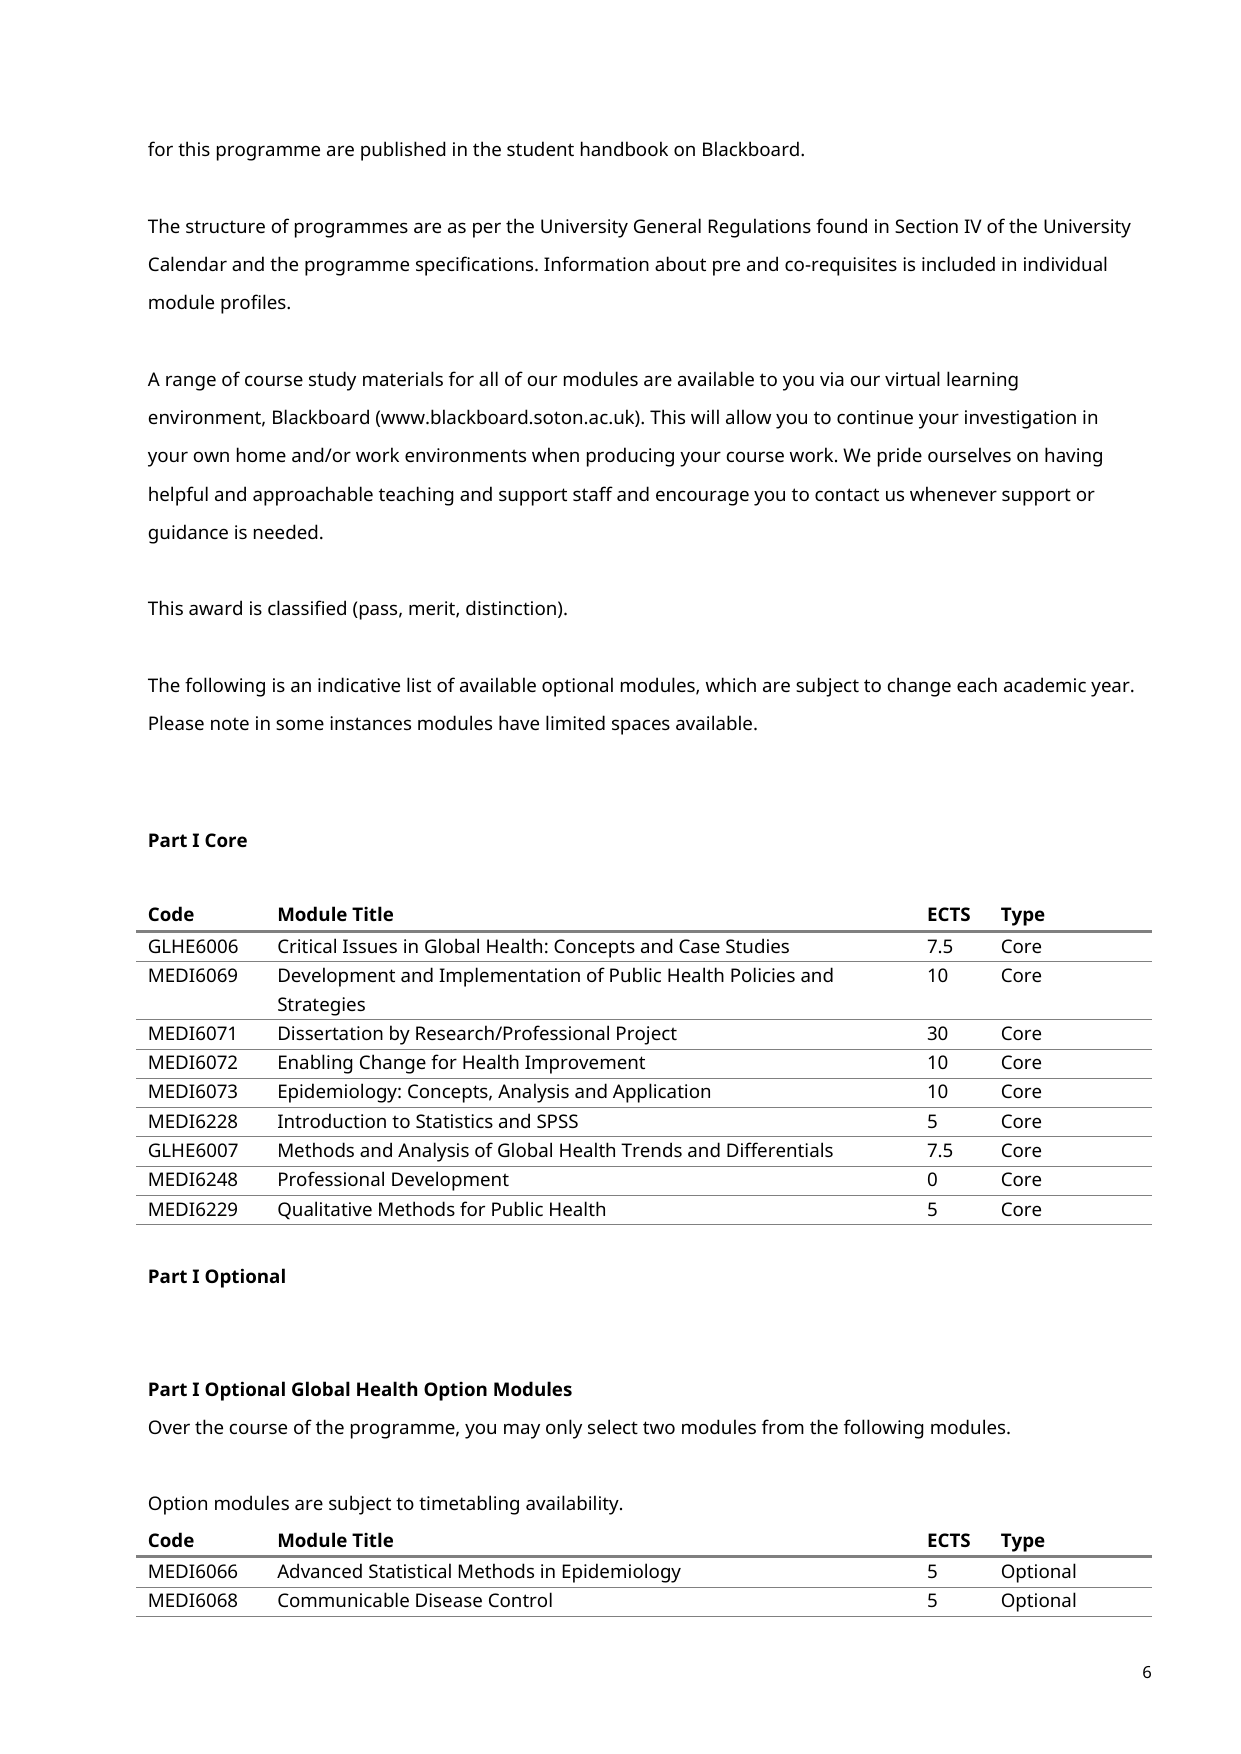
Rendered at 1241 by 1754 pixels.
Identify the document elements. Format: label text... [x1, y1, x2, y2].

table_cell Type [989, 902, 1152, 930]
table_cell GLHE6006 [136, 933, 266, 961]
table_cell Core [989, 1167, 1152, 1195]
table_cell Type [989, 1527, 1152, 1555]
table_cell Module Title [266, 902, 916, 930]
table_cell Dissertation by Research/Professional Project [266, 1020, 916, 1048]
table_cell MEDI6248 [136, 1167, 266, 1195]
table_cell Optional [989, 1558, 1152, 1587]
table_cell 7.5 [916, 933, 989, 961]
table_cell Qualitative Methods for Public Health [266, 1196, 916, 1224]
table_cell Part I Optional [136, 1225, 1152, 1338]
table_cell MEDI6068 [136, 1588, 266, 1616]
table_cell Introduction to Statistics and SPSS [266, 1108, 916, 1136]
table_cell 5 [916, 1558, 989, 1587]
table_cell 5 [916, 1196, 989, 1224]
table_cell Part I Core [136, 789, 1152, 902]
table_cell Professional Development [266, 1167, 916, 1195]
table_cell 30 [916, 1020, 989, 1048]
table_cell 5 [916, 1108, 989, 1136]
table_cell Methods and Analysis of Global Health Trends and Differentials [266, 1137, 916, 1166]
table_cell 10 [916, 962, 989, 1019]
table_cell MEDI6069 [136, 962, 266, 1019]
table_cell Epidemiology: Concepts, Analysis and Application [266, 1079, 916, 1107]
table_cell MEDI6228 [136, 1108, 266, 1136]
table_cell Core [989, 962, 1152, 1019]
table_cell 7.5 [916, 1137, 989, 1166]
table_cell Core [989, 1050, 1152, 1078]
table_cell MEDI6071 [136, 1020, 266, 1048]
table_cell MEDI6066 [136, 1558, 266, 1587]
table_cell Code [136, 902, 266, 930]
table_cell Development and Implementation of Public Health Policies and Strategies [266, 962, 916, 1019]
table_cell 10 [916, 1079, 989, 1107]
table_cell Optional [989, 1588, 1152, 1616]
table_cell Core [989, 1137, 1152, 1166]
table_cell 5 [916, 1588, 989, 1616]
table_cell Module Title [266, 1527, 916, 1555]
table_cell Critical Issues in Global Health: Concepts and Case Studies [266, 933, 916, 961]
table_cell Code [136, 1527, 266, 1555]
table_cell Core [989, 1079, 1152, 1107]
table_cell ECTS [916, 1527, 989, 1555]
table_cell Enabling Change for Health Improvement [266, 1050, 916, 1078]
table_cell GLHE6007 [136, 1137, 266, 1166]
table_cell 10 [916, 1050, 989, 1078]
table_cell MEDI6072 [136, 1050, 266, 1078]
table_cell for this programme are published in the student handbook on Blackboard. The structure of programmes are as per the University General Regulations found in Section IV of the University Calendar and the programme specifications. Information about pre and co-requisites is included in individual module profiles. A range of course study materials for all of our modules are available to you via our virtual learning environment, Blackboard (www.blackboard.soton.ac.uk). This will allow you to continue your investigation in your own home and/or work environments when producing your course work. We pride ourselves on having helpful and approachable teaching and support staff and encourage you to contact us whenever support or guidance is needed. This award is classified (pass, merit, distinction). The following is an indicative list of available optional modules, which are subject to change each academic year. Please note in some instances modules have limited spaces available. [136, 137, 1152, 789]
table_cell Core [989, 1196, 1152, 1224]
table_cell MEDI6229 [136, 1196, 266, 1224]
table_cell 0 [916, 1167, 989, 1195]
table_cell Core [989, 1108, 1152, 1136]
table_cell MEDI6073 [136, 1079, 266, 1107]
table_cell Core [989, 1020, 1152, 1048]
table_cell Core [989, 933, 1152, 961]
table_cell Communicable Disease Control [266, 1588, 916, 1616]
table_cell ECTS [916, 902, 989, 930]
table_cell Part I Optional Global Health Option Modules Over the course of the programme, you may only select two modules from the following modules. Option modules are subject to timetabling availability. [136, 1338, 1152, 1527]
table_cell Advanced Statistical Methods in Epidemiology [266, 1558, 916, 1587]
